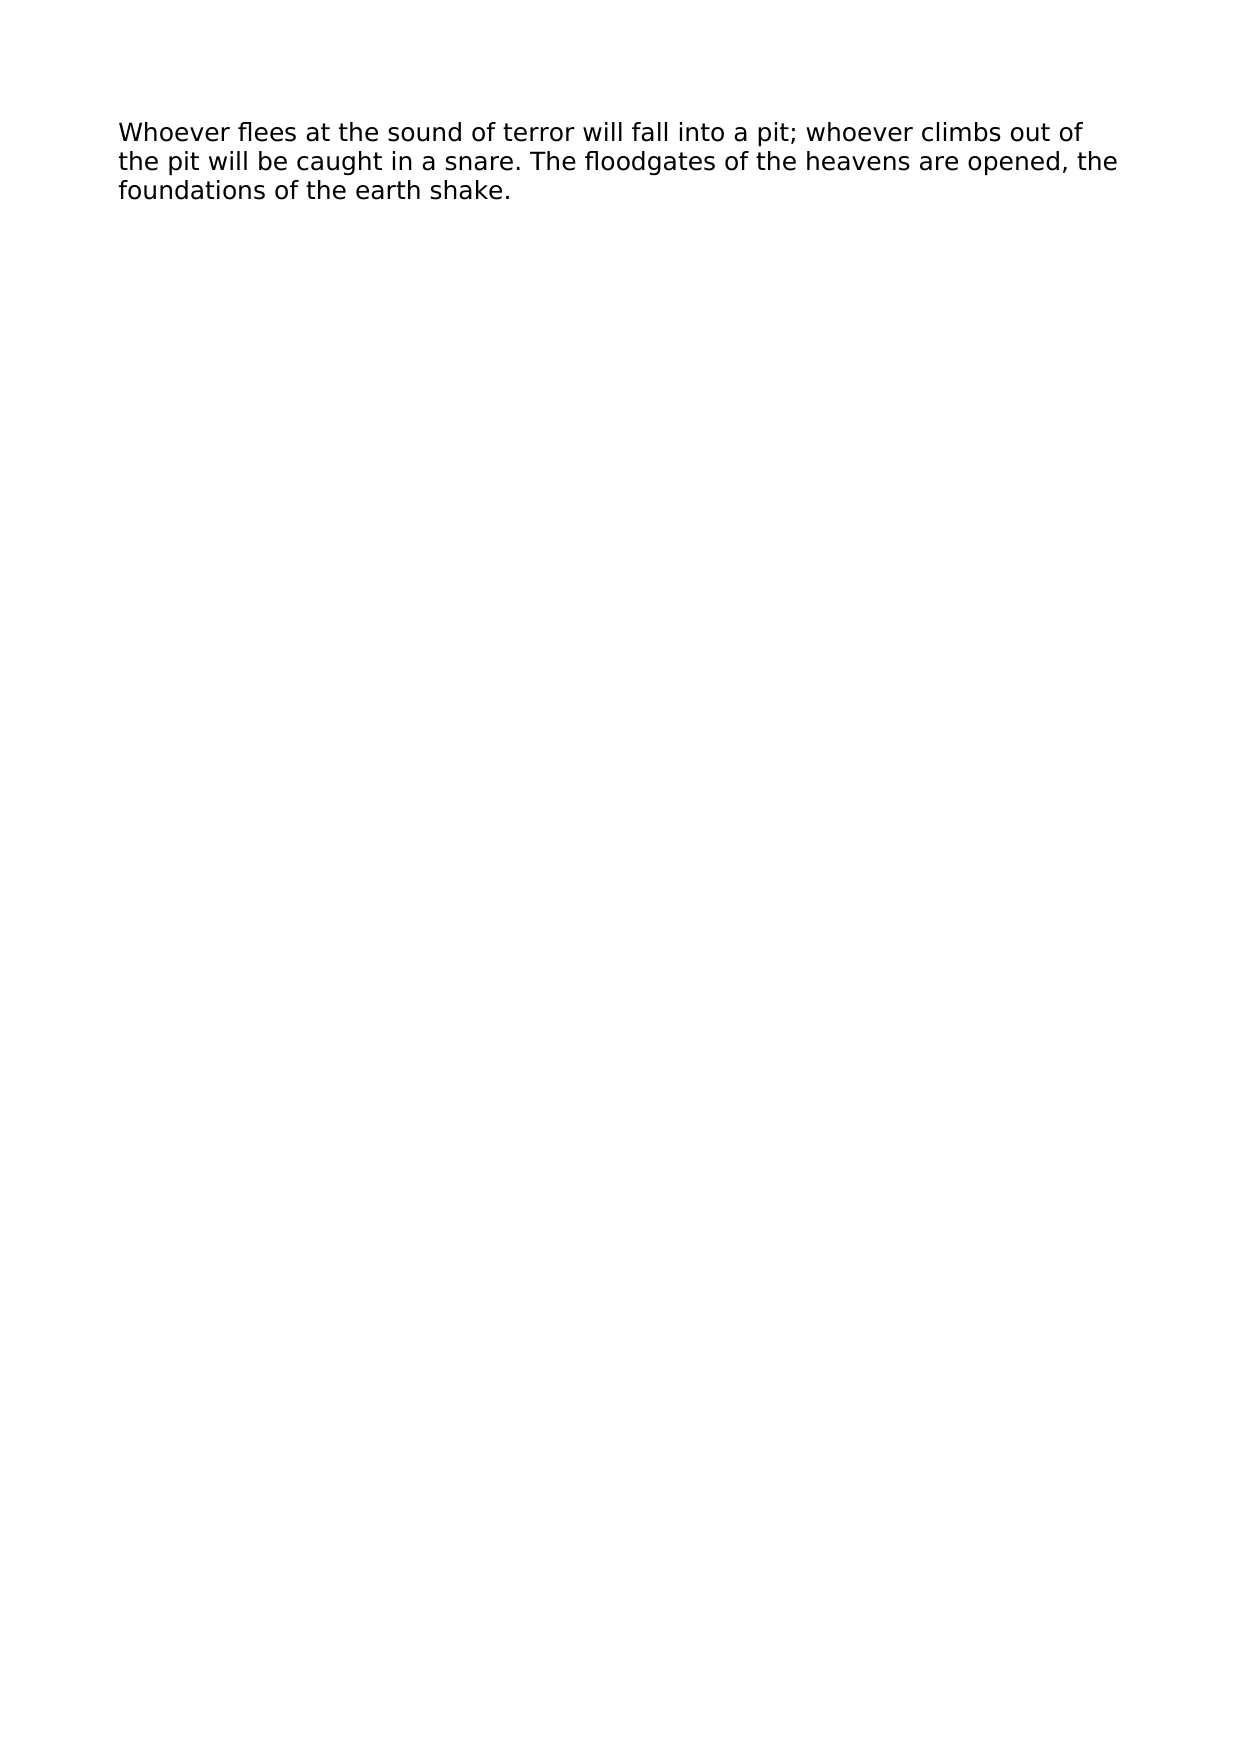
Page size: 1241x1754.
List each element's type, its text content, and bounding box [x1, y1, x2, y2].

text Whoever flees at the sound of terror will fall into a pit; whoever climbs out of the pit will be caught in a snare. The floodgates of the heavens are opened, the foundations of the earth shake. [118, 118, 1122, 206]
